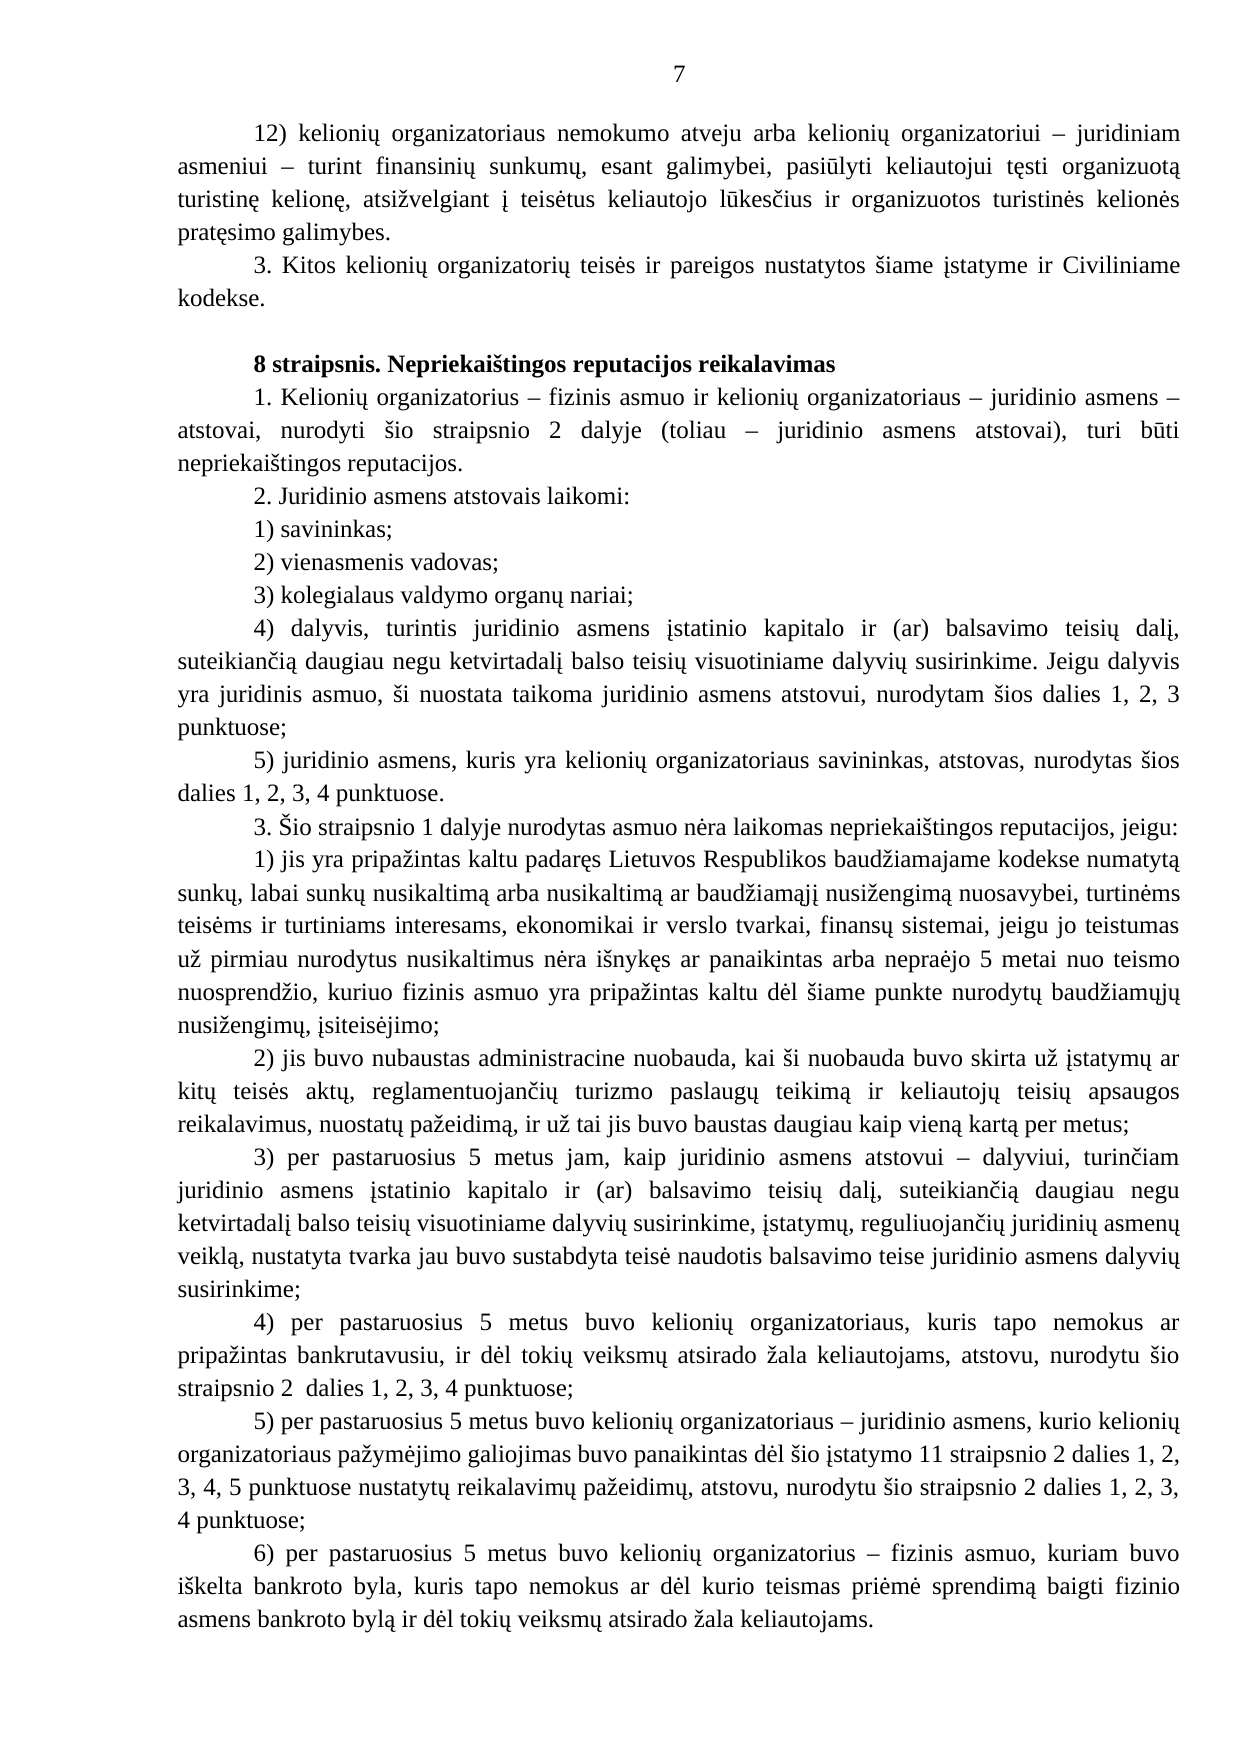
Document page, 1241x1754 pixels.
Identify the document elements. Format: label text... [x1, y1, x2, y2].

text 3. Šio straipsnio 1 dalyje nurodytas asmuo nėra laikomas nepriekaištingos reputacijos, jeigu: [177, 812, 1181, 840]
text 1) jis yra pripažintas kaltu padaręs Lietuvos Respublikos baudžiamajame kodekse numatytą sunkų, labai sunkų nusikaltimą arba nusikaltimą ar baudžiamąjį nusižengimą nuosavybei, turtinėms teisėms ir turtiniams interesams, ekonomikai ir verslo tvarkai, finansų sistemai, jeigu jo teistumas už pirmiau nurodytus nusikaltimus nėra išnykęs ar panaikintas arba nepraėjo 5 metai nuo teismo nuosprendžio, kuriuo fizinis asmuo yra pripažintas kaltu dėl šiame punkte nurodytų baudžiamųjų nusižengimų, įsiteisėjimo; [177, 844, 1181, 1038]
text 12) kelionių organizatoriaus nemokumo atveju arba kelionių organizatoriui – juridiniam asmeniui – turint finansinių sunkumų, esant galimybei, pasiūlyti keliautojui tęsti organizuotą turistinę kelionę, atsižvelgiant į teisėtus keliautojo lūkesčius ir organizuotos turistinės kelionės pratęsimo galimybes. [177, 118, 1181, 246]
text 3) per pastaruosius 5 metus jam, kaip juridinio asmens atstovui – dalyviui, turinčiam juridinio asmens įstatinio kapitalo ir (ar) balsavimo teisių dalį, suteikiančią daugiau negu ketvirtadalį balso teisių visuotiniame dalyvių susirinkime, įstatymų, reguliuojančių juridinių asmenų veiklą, nustatyta tvarka jau buvo sustabdyta teisė naudotis balsavimo teise juridinio asmens dalyvių susirinkime; [177, 1142, 1181, 1303]
text 5) juridinio asmens, kuris yra kelionių organizatoriaus savininkas, atstovas, nurodytas šios dalies 1, 2, 3, 4 punktuose. [177, 746, 1181, 807]
text 4) per pastaruosius 5 metus buvo kelionių organizatoriaus, kuris tapo nemokus ar pripažintas bankrutavusiu, ir dėl tokių veiksmų atsirado žala keliautojams, atstovu, nurodytu šio straipsnio 2 dalies 1, 2, 3, 4 punktuose; [177, 1307, 1181, 1402]
text 1) savininkas; [177, 514, 1181, 543]
text 3. Kitos kelionių organizatorių teisės ir pareigos nustatytos šiame įstatyme ir Civiliniame kodekse. [177, 250, 1181, 312]
text 2) vienasmenis vadovas; [177, 547, 1181, 576]
text 8 straipsnis. Nepriekaištingos reputacijos reikalavimas [177, 349, 1181, 378]
text 5) per pastaruosius 5 metus buvo kelionių organizatoriaus – juridinio asmens, kurio kelionių organizatoriaus pažymėjimo galiojimas buvo panaikintas dėl šio įstatymo 11 straipsnio 2 dalies 1, 2, 3, 4, 5 punktuose nustatytų reikalavimų pažeidimų, atstovu, nurodytu šio straipsnio 2 dalies 1, 2, 3, 4 punktuose; [177, 1406, 1181, 1534]
text 3) kolegialaus valdymo organų nariai; [177, 580, 1181, 609]
text 1. Kelionių organizatorius – fizinis asmuo ir kelionių organizatoriaus – juridinio asmens – atstovai, nurodyti šio straipsnio 2 dalyje (toliau – juridinio asmens atstovai), turi būti nepriekaištingos reputacijos. [177, 382, 1181, 477]
text 4) dalyvis, turintis juridinio asmens įstatinio kapitalo ir (ar) balsavimo teisių dalį, suteikiančią daugiau negu ketvirtadalį balso teisių visuotiniame dalyvių susirinkime. Jeigu dalyvis yra juridinis asmuo, ši nuostata taikoma juridinio asmens atstovui, nurodytam šios dalies 1, 2, 3 punktuose; [177, 613, 1181, 741]
text 6) per pastaruosius 5 metus buvo kelionių organizatorius – fizinis asmuo, kuriam buvo iškelta bankroto byla, kuris tapo nemokus ar dėl kurio teismas priėmė sprendimą baigti fizinio asmens bankroto bylą ir dėl tokių veiksmų atsirado žala keliautojams. [177, 1538, 1181, 1633]
text 2) jis buvo nubaustas administracine nuobauda, kai ši nuobauda buvo skirta už įstatymų ar kitų teisės aktų, reglamentuojančių turizmo paslaugų teikimą ir keliautojų teisių apsaugos reikalavimus, nuostatų pažeidimą, ir už tai jis buvo baustas daugiau kaip vieną kartą per metus; [177, 1043, 1181, 1137]
text 2. Juridinio asmens atstovais laikomi: [177, 481, 1181, 510]
